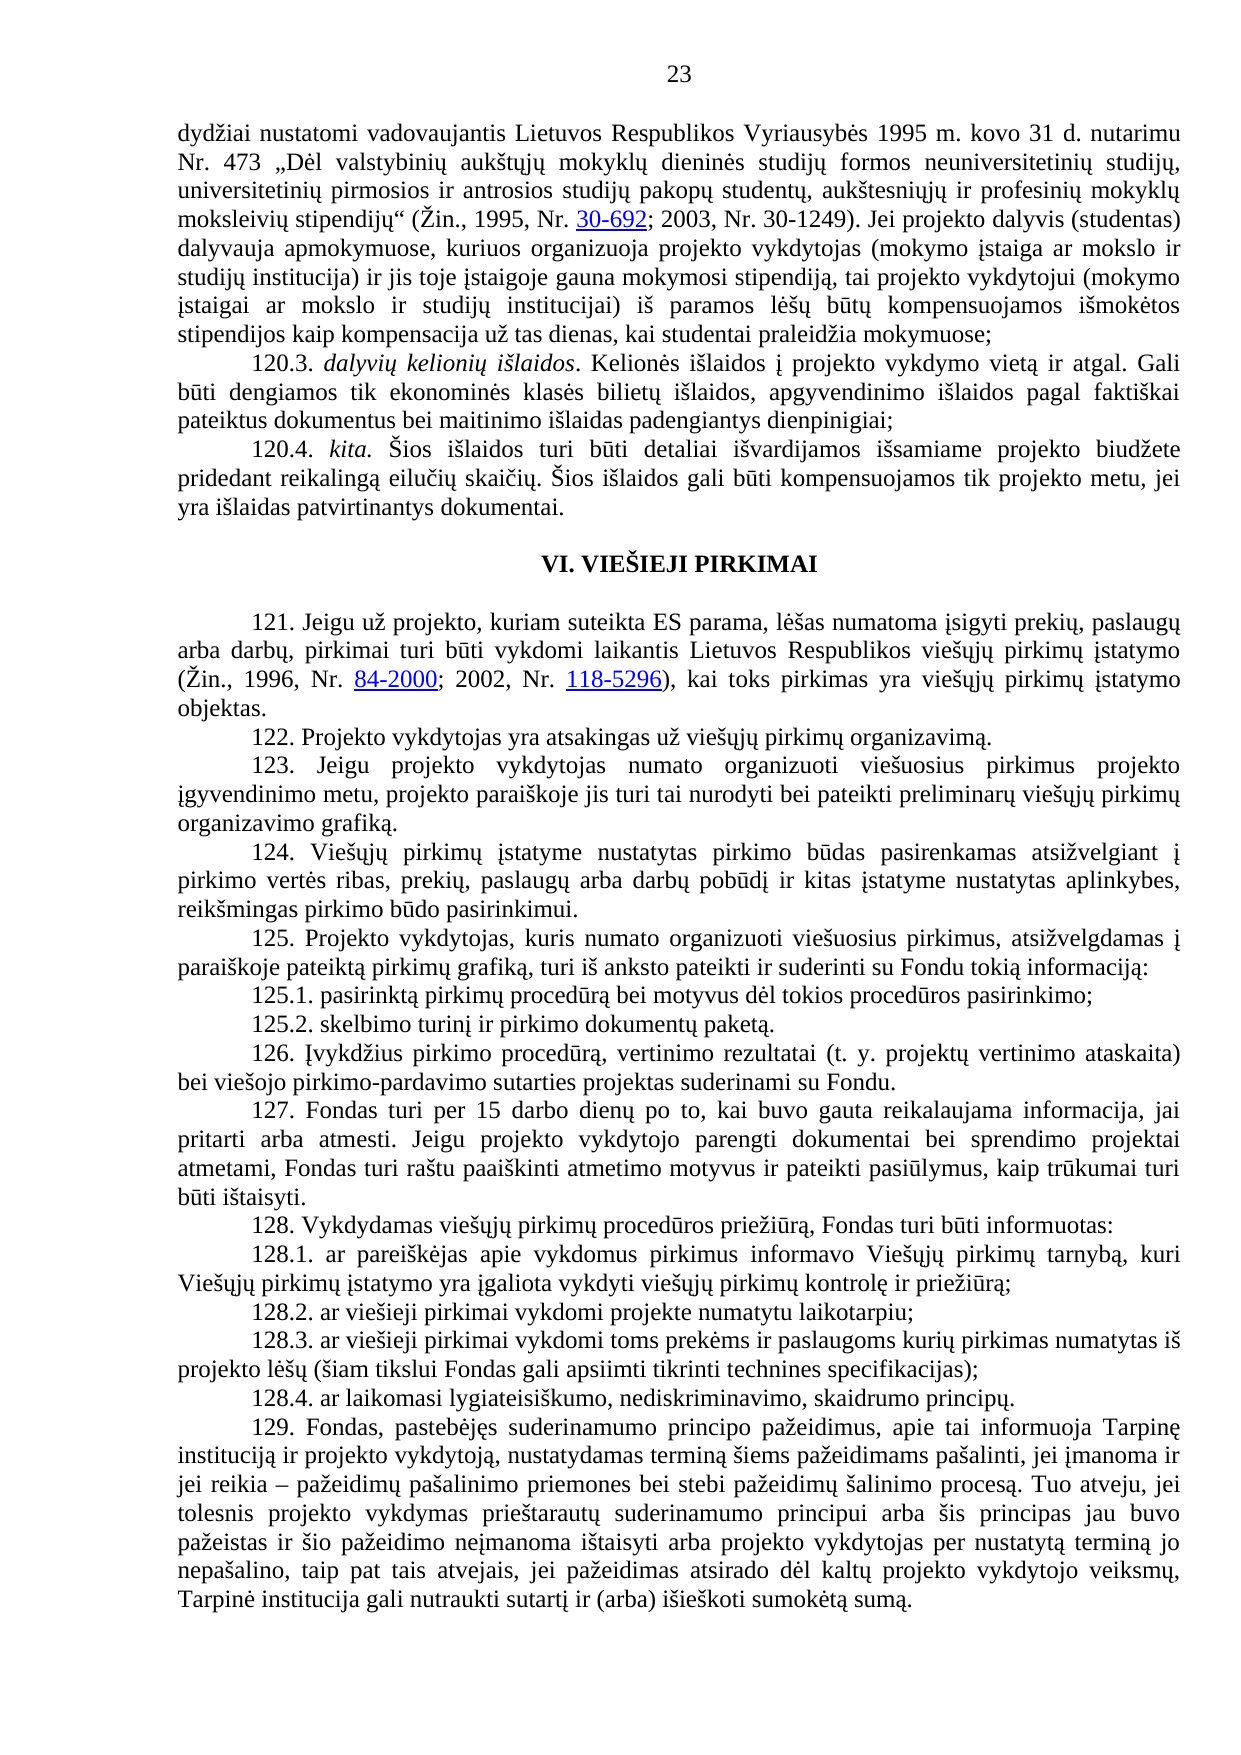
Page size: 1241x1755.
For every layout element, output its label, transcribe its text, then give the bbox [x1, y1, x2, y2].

text 121. Jeigu už projekto, kuriam suteikta ES parama, lėšas numatoma įsigyti prekių, paslaugų arba darbų, pirkimai turi būti vykdomi laikantis Lietuvos Respublikos viešųjų pirkimų įstatymo (Žin., 1996, Nr. 84-2000; 2002, Nr. 118-5296), kai toks pirkimas yra viešųjų pirkimų įstatymo objektas. [177, 607, 1181, 722]
text 126. Įvykdžius pirkimo procedūrą, vertinimo rezultatai (t. y. projektų vertinimo ataskaita) bei viešojo pirkimo-pardavimo sutarties projektas suderinami su Fondu. [177, 1038, 1181, 1096]
text 128.3. ar viešieji pirkimai vykdomi toms prekėms ir paslaugoms kurių pirkimas numatytas iš projekto lėšų (šiam tikslui Fondas gali apsiimti tikrinti technines specifikacijas); [177, 1326, 1181, 1383]
text 128.1. ar pareiškėjas apie vykdomus pirkimus informavo Viešųjų pirkimų tarnybą, kuri Viešųjų pirkimų įstatymo yra įgaliota vykdyti viešųjų pirkimų kontrolę ir priežiūrą; [177, 1239, 1181, 1297]
text dydžiai nustatomi vadovaujantis Lietuvos Respublikos Vyriausybės 1995 m. kovo 31 d. nutarimu Nr. 473 „Dėl valstybinių aukštųjų mokyklų dieninės studijų formos neuniversitetinių studijų, universitetinių pirmosios ir antrosios studijų pakopų studentų, aukštesniųjų ir profesinių mokyklų moksleivių stipendijų“ (Žin., 1995, Nr. 30-692; 2003, Nr. 30-1249). Jei projekto dalyvis (studentas) dalyvauja apmokymuose, kuriuos organizuoja projekto vykdytojas (mokymo įstaiga ar mokslo ir studijų institucija) ir jis toje įstaigoje gauna mokymosi stipendiją, tai projekto vykdytojui (mokymo įstaigai ar mokslo ir studijų institucijai) iš paramos lėšų būtų kompensuojamos išmokėtos stipendijos kaip kompensacija už tas dienas, kai studentai praleidžia mokymuose; [177, 118, 1181, 348]
text 125. Projekto vykdytojas, kuris numato organizuoti viešuosius pirkimus, atsižvelgdamas į paraiškoje pateiktą pirkimų grafiką, turi iš anksto pateikti ir suderinti su Fondu tokią informaciją: [177, 923, 1181, 981]
text VI. VIEŠIEJI PIRKIMAI [177, 549, 1181, 578]
text 120.4. kita. Šios išlaidos turi būti detaliai išvardijamos išsamiame projekto biudžete pridedant reikalingą eilučių skaičių. Šios išlaidos gali būti kompensuojamos tik projekto metu, jei yra išlaidas patvirtinantys dokumentai. [177, 434, 1181, 521]
text 123. Jeigu projekto vykdytojas numato organizuoti viešuosius pirkimus projekto įgyvendinimo metu, projekto paraiškoje jis turi tai nurodyti bei pateikti preliminarų viešųjų pirkimų organizavimo grafiką. [177, 751, 1181, 837]
text 128.2. ar viešieji pirkimai vykdomi projekte numatytu laikotarpiu; [177, 1297, 1181, 1326]
text 125.2. skelbimo turinį ir pirkimo dokumentų paketą. [177, 1009, 1181, 1038]
text 128. Vykdydamas viešųjų pirkimų procedūros priežiūrą, Fondas turi būti informuotas: [177, 1211, 1181, 1239]
text 127. Fondas turi per 15 darbo dienų po to, kai buvo gauta reikalaujama informacija, jai pritarti arba atmesti. Jeigu projekto vykdytojo parengti dokumentai bei sprendimo projektai atmetami, Fondas turi raštu paaiškinti atmetimo motyvus ir pateikti pasiūlymus, kaip trūkumai turi būti ištaisyti. [177, 1096, 1181, 1211]
text 124. Viešųjų pirkimų įstatyme nustatytas pirkimo būdas pasirenkamas atsižvelgiant į pirkimo vertės ribas, prekių, paslaugų arba darbų pobūdį ir kitas įstatyme nustatytas aplinkybes, reikšmingas pirkimo būdo pasirinkimui. [177, 837, 1181, 923]
text 122. Projekto vykdytojas yra atsakingas už viešųjų pirkimų organizavimą. [177, 722, 1181, 751]
text 125.1. pasirinktą pirkimų procedūrą bei motyvus dėl tokios procedūros pasirinkimo; [177, 981, 1181, 1009]
text 128.4. ar laikomasi lygiateisiškumo, nediskriminavimo, skaidrumo principų. [177, 1383, 1181, 1412]
text 120.3. dalyvių kelionių išlaidos. Kelionės išlaidos į projekto vykdymo vietą ir atgal. Gali būti dengiamos tik ekonominės klasės bilietų išlaidos, apgyvendinimo išlaidos pagal faktiškai pateiktus dokumentus bei maitinimo išlaidas padengiantys dienpinigiai; [177, 348, 1181, 434]
text 129. Fondas, pastebėjęs suderinamumo principo pažeidimus, apie tai informuoja Tarpinę instituciją ir projekto vykdytoją, nustatydamas terminą šiems pažeidimams pašalinti, jei įmanoma ir jei reikia – pažeidimų pašalinimo priemones bei stebi pažeidimų šalinimo procesą. Tuo atveju, jei tolesnis projekto vykdymas prieštarautų suderinamumo principui arba šis principas jau buvo pažeistas ir šio pažeidimo neįmanoma ištaisyti arba projekto vykdytojas per nustatytą terminą jo nepašalino, taip pat tais atvejais, jei pažeidimas atsirado dėl kaltų projekto vykdytojo veiksmų, Tarpinė institucija gali nutraukti sutartį ir (arba) išieškoti sumokėtą sumą. [177, 1412, 1181, 1613]
